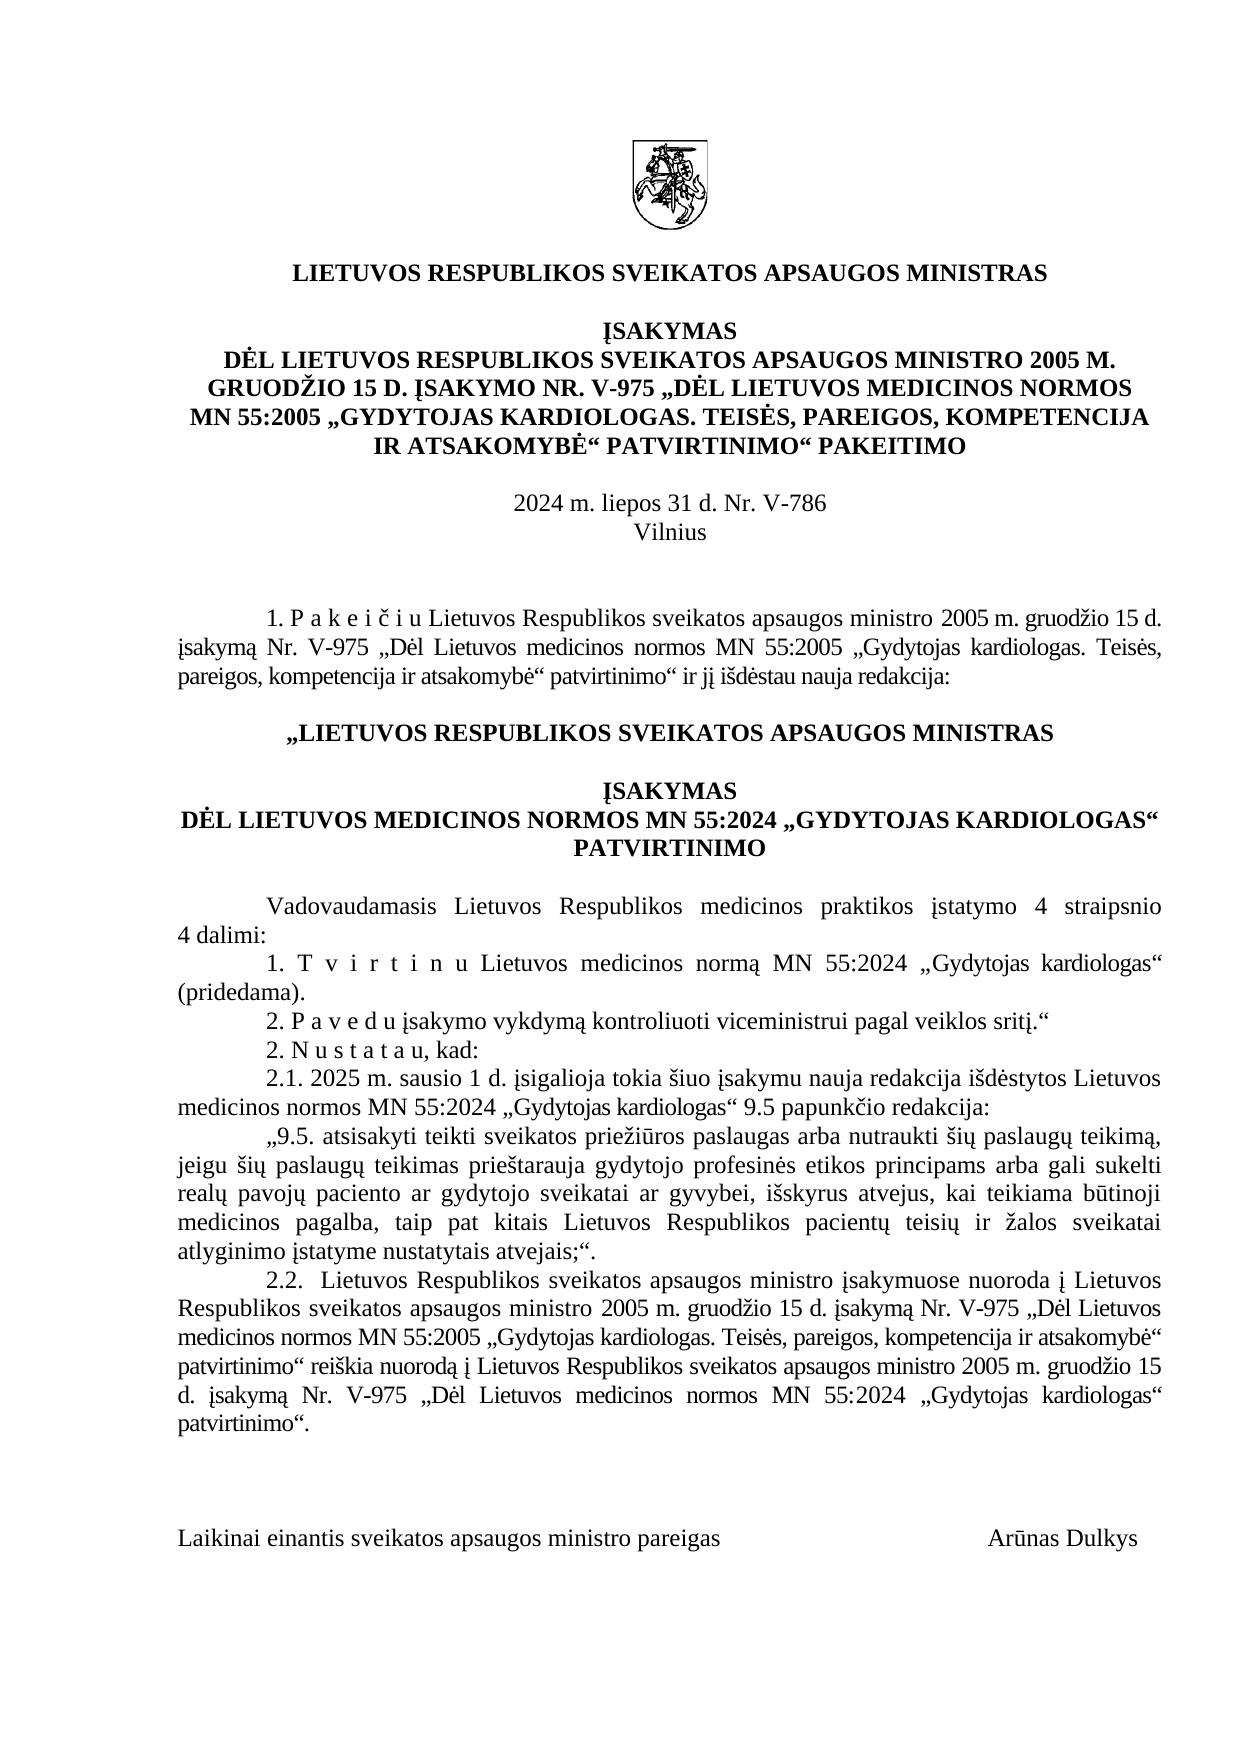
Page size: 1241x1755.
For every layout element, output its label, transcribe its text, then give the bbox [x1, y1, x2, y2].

text „9.5. atsisakyti teikti sveikatos priežiūros paslaugas arba nutraukti šių paslaugų teikimą, jeigu šių paslaugų teikimas prieštarauja gydytojo profesinės etikos principams arba gali sukelti realų pavojų paciento ar gydytojo sveikatai ar gyvybei, išskyrus atvejus, kai teikiama būtinoji medicinos pagalba, taip pat kitais Lietuvos Respublikos pacientų teisių ir žalos sveikatai atlyginimo įstatyme nustatytais atvejais;“. [177, 1121, 1162, 1265]
text „LIETUVOS RESPUBLIKOS SVEIKATOS APSAUGOS MINISTRAS [177, 718, 1162, 747]
text ĮSAKYMAS [177, 316, 1162, 345]
text ĮSAKYMAS [177, 776, 1162, 805]
text MN 55:2005 „GYDYTOJAS kardiologas. TEISĖS, PAREIGOS, KOMPETENCIJA IR ATSAKOMYBĖ“ PATVIRTINIMO“ PAKEITIMO [177, 402, 1162, 460]
text 2024 m. liepos 31 d. Nr. V-786 [177, 488, 1162, 517]
text Laikinai einantis sveikatos apsaugos ministro pareigas Arūnas Dulkys [177, 1523, 1162, 1552]
text LIETUVOS RESPUBLIKOS SVEIKATOS APSAUGOS MINISTRAS [177, 258, 1162, 287]
text 1. T v i r t i n u Lietuvos medicinos normą MN 55:2024 „Gydytojas kardiologas“ (pridedama). [177, 948, 1162, 1006]
text DĖL LIETUVOS RESPUBLIKOS SVEIKATOS APSAUGOS MINISTRO 2005 M. gruodžio 15 D. Įsakymo Nr. V-975 „DĖL LIETUVOS MEDICINOS NORMOS [177, 345, 1162, 402]
text 2.2. Lietuvos Respublikos sveikatos apsaugos ministro įsakymuose nuoroda į Lietuvos Respublikos sveikatos apsaugos ministro 2005 m. gruodžio 15 d. įsakymą Nr. V-975 „Dėl Lietuvos medicinos normos MN 55:2005 „Gydytojas kardiologas. Teisės, pareigos, kompetencija ir atsakomybė“ patvirtinimo“ reiškia nuorodą į Lietuvos Respublikos sveikatos apsaugos ministro 2005 m. gruodžio 15 d. įsakymą Nr. V-975 „Dėl Lietuvos medicinos normos MN 55:2024 „Gydytojas kardiologas“ patvirtinimo“. [177, 1265, 1162, 1437]
text Vilnius [177, 517, 1162, 546]
text 1. P a k e i č i u Lietuvos Respublikos sveikatos apsaugos ministro 2005 m. gruodžio 15 d. įsakymą Nr. V-975 „Dėl Lietuvos medicinos normos MN 55:2005 „Gydytojas kardiologas. Teisės, pareigos, kompetencija ir atsakomybė“ patvirtinimo“ ir jį išdėstau nauja redakcija: [177, 603, 1162, 690]
text 2.1. 2025 m. sausio 1 d. įsigalioja tokia šiuo įsakymu nauja redakcija išdėstytos Lietuvos medicinos normos MN 55:2024 „Gydytojas kardiologas“ 9.5 papunkčio redakcija: [177, 1063, 1162, 1121]
text 2. N u s t a t a u, kad: [177, 1035, 1162, 1063]
text 2. P a v e d u įsakymo vykdymą kontroliuoti viceministrui pagal veiklos sritį.“ [177, 1006, 1162, 1035]
text DĖL LIETUVOS MEDICINOS NORMOS MN 55:2024 „GYDYTOJAS kardiologas“ PATVIRTINIMO [177, 805, 1162, 862]
text Vadovaudamasis Lietuvos Respublikos medicinos praktikos įstatymo 4 straipsnio 4 dalimi: [177, 891, 1162, 948]
